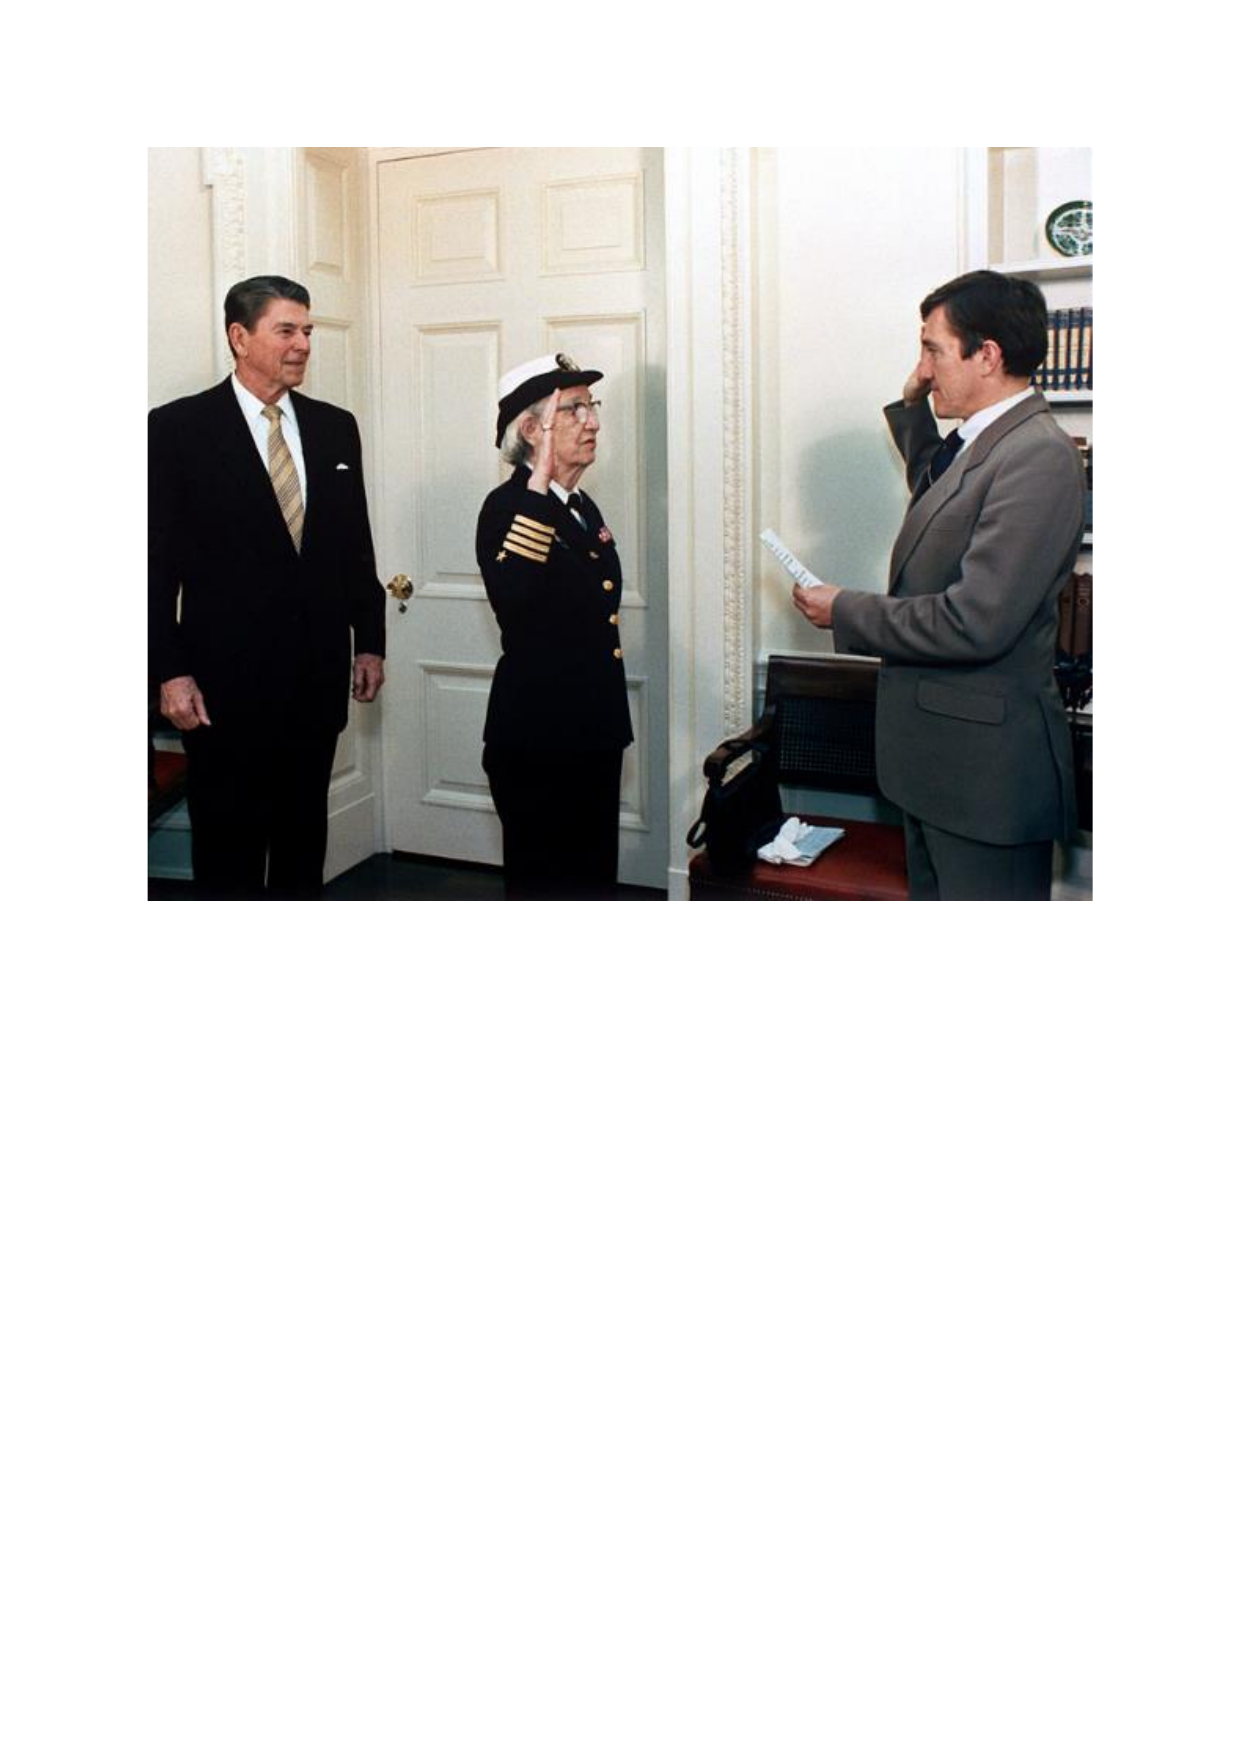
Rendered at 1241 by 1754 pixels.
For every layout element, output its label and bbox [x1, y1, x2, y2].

picture [147, 147, 1093, 901]
